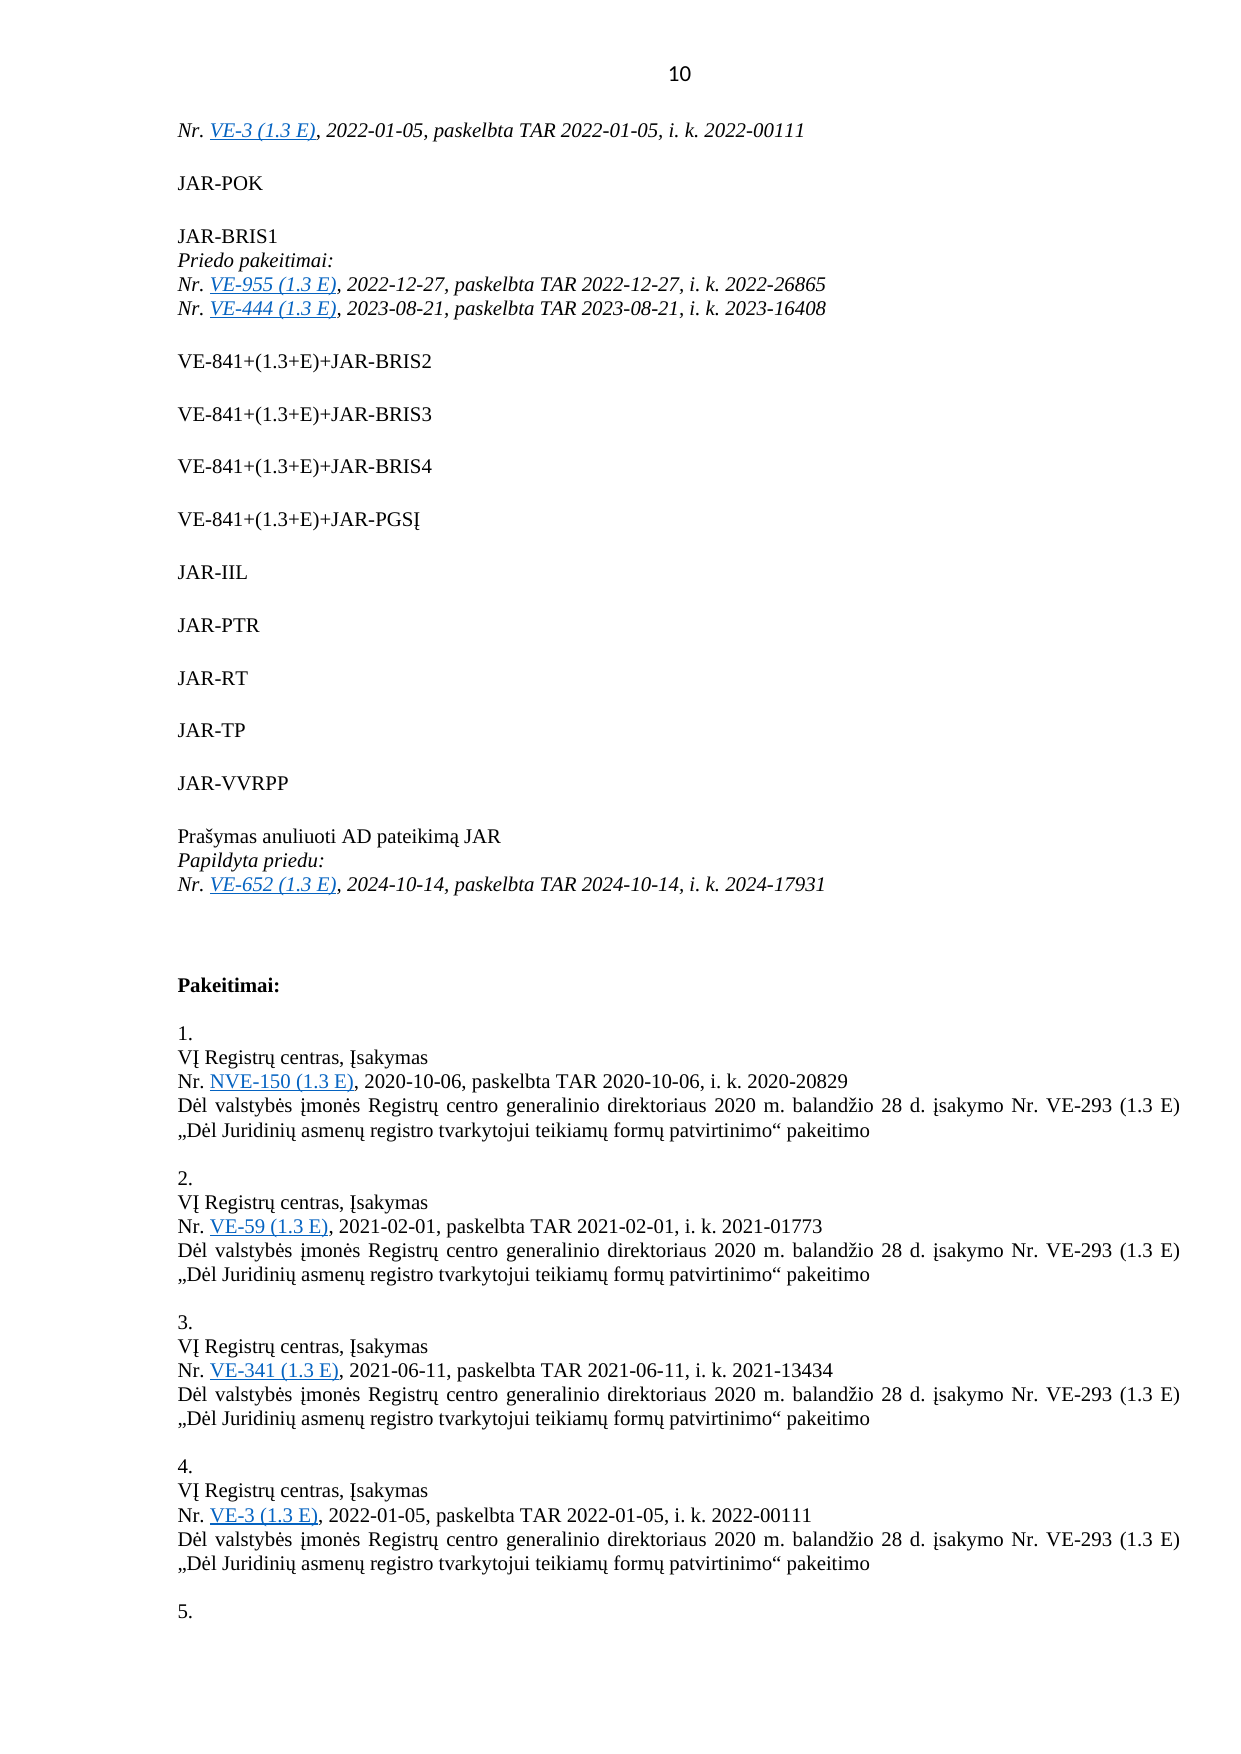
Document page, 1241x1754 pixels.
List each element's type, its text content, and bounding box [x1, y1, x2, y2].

text Nr. VE-341 (1.3 E), 2021-06-11, paskelbta TAR 2021-06-11, i. k. 2021-13434 [177, 1358, 1181, 1382]
text JAR-IIL [177, 560, 1181, 584]
text Nr. VE-955 (1.3 E), 2022-12-27, paskelbta TAR 2022-12-27, i. k. 2022-26865 [177, 272, 1181, 296]
text 3. [177, 1310, 1181, 1334]
text VE-841+(1.3+E)+JAR-BRIS3 [177, 402, 1181, 426]
text Nr. VE-444 (1.3 E), 2023-08-21, paskelbta TAR 2023-08-21, i. k. 2023-16408 [177, 296, 1181, 320]
text VĮ Registrų centras, Įsakymas [177, 1190, 1181, 1214]
text Nr. VE-652 (1.3 E), 2024-10-14, paskelbta TAR 2024-10-14, i. k. 2024-17931 [177, 872, 1181, 896]
text Dėl valstybės įmonės Registrų centro generalinio direktoriaus 2020 m. balandžio 28 d. įsakymo Nr. VE-293 (1.3 E) „Dėl Juridinių asmenų registro tvarkytojui teikiamų formų patvirtinimo“ pakeitimo [177, 1238, 1181, 1286]
text 5. [177, 1599, 1181, 1623]
text Pakeitimai: [177, 973, 1181, 997]
text VĮ Registrų centras, Įsakymas [177, 1478, 1181, 1502]
text VE-841+(1.3+E)+JAR-BRIS2 [177, 349, 1181, 373]
text Dėl valstybės įmonės Registrų centro generalinio direktoriaus 2020 m. balandžio 28 d. įsakymo Nr. VE-293 (1.3 E) „Dėl Juridinių asmenų registro tvarkytojui teikiamų formų patvirtinimo“ pakeitimo [177, 1382, 1181, 1430]
text JAR-BRIS1 [177, 224, 1181, 248]
text 2. [177, 1166, 1181, 1190]
text Nr. NVE-150 (1.3 E), 2020-10-06, paskelbta TAR 2020-10-06, i. k. 2020-20829 [177, 1069, 1181, 1093]
text Papildyta priedu: [177, 848, 1181, 872]
text VĮ Registrų centras, Įsakymas [177, 1334, 1181, 1358]
text Dėl valstybės įmonės Registrų centro generalinio direktoriaus 2020 m. balandžio 28 d. įsakymo Nr. VE-293 (1.3 E) „Dėl Juridinių asmenų registro tvarkytojui teikiamų formų patvirtinimo“ pakeitimo [177, 1527, 1181, 1575]
text JAR-POK [177, 171, 1181, 195]
text JAR-TP [177, 718, 1181, 742]
text Nr. VE-59 (1.3 E), 2021-02-01, paskelbta TAR 2021-02-01, i. k. 2021-01773 [177, 1214, 1181, 1238]
text VE-841+(1.3+E)+JAR-PGSĮ [177, 507, 1181, 531]
text Prašymas anuliuoti AD pateikimą JAR [177, 824, 1181, 848]
text VĮ Registrų centras, Įsakymas [177, 1045, 1181, 1069]
text 1. [177, 1021, 1181, 1045]
text Nr. VE-3 (1.3 E), 2022-01-05, paskelbta TAR 2022-01-05, i. k. 2022-00111 [177, 118, 1181, 142]
text JAR-VVRPP [177, 771, 1181, 795]
text Priedo pakeitimai: [177, 248, 1181, 272]
text VE-841+(1.3+E)+JAR-BRIS4 [177, 454, 1181, 478]
text Dėl valstybės įmonės Registrų centro generalinio direktoriaus 2020 m. balandžio 28 d. įsakymo Nr. VE-293 (1.3 E) „Dėl Juridinių asmenų registro tvarkytojui teikiamų formų patvirtinimo“ pakeitimo [177, 1093, 1181, 1142]
text 4. [177, 1454, 1181, 1478]
text Nr. VE-3 (1.3 E), 2022-01-05, paskelbta TAR 2022-01-05, i. k. 2022-00111 [177, 1502, 1181, 1527]
text JAR-RT [177, 666, 1181, 690]
text JAR-PTR [177, 613, 1181, 637]
